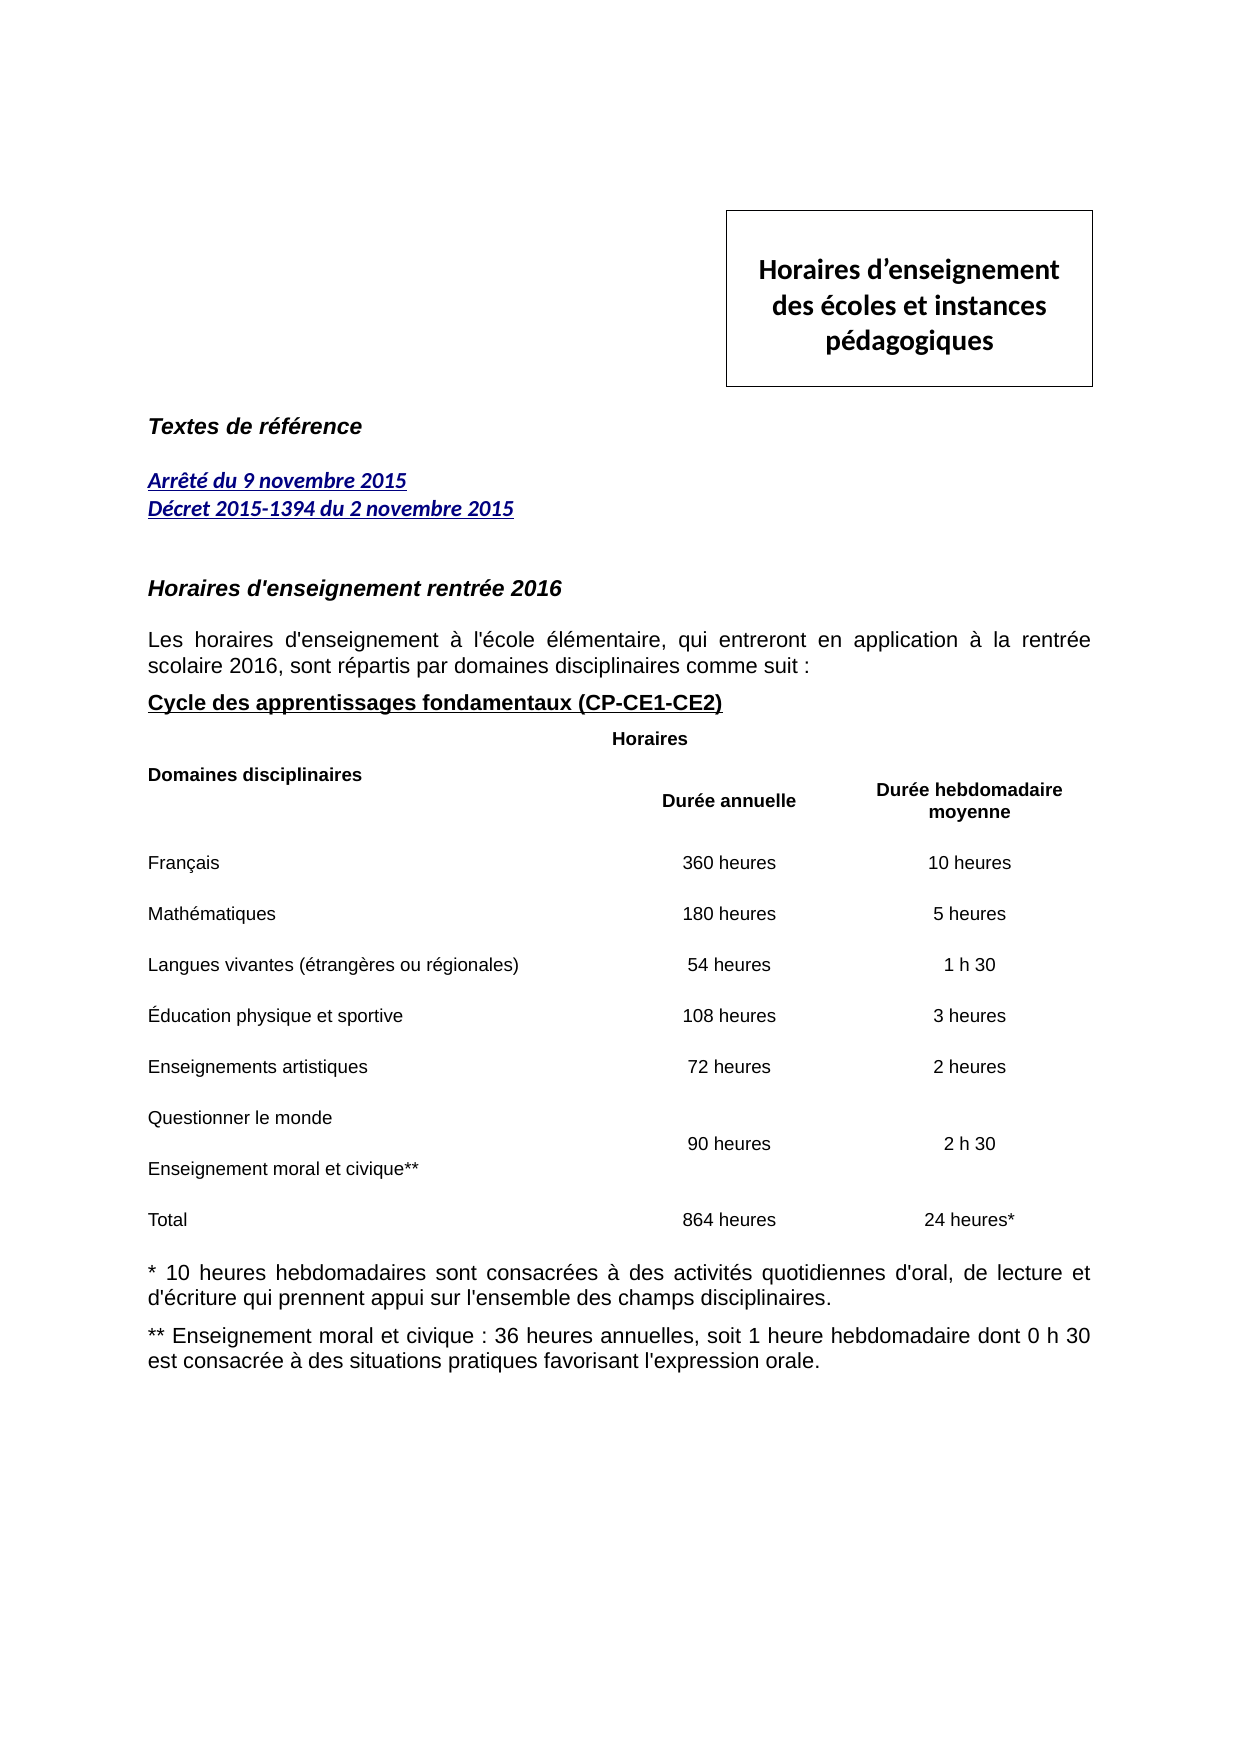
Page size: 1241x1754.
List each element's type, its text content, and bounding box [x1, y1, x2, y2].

table_cell 54 heures [611, 954, 847, 1005]
table_cell 24 heures* [848, 1209, 1092, 1260]
table_cell Durée hebdomadaire moyenne [848, 779, 1092, 852]
text Décret 2015-1394 du 2 novembre 2015 [148, 494, 1093, 522]
table_cell 1 h 30 [848, 954, 1092, 1005]
table_cell Questionner le monde Enseignement moral et civique** [147, 1107, 611, 1209]
table_cell Mathématiques [147, 903, 611, 954]
text Horaires d’enseignement des écoles et instances pédagogiques [727, 248, 1092, 358]
table_cell Durée annuelle [611, 779, 847, 852]
table_cell 360 heures [611, 852, 847, 903]
text Arrêté du 9 novembre 2015 [148, 466, 1093, 494]
text ** Enseignement moral et civique : 36 heures annuelles, soit 1 heure hebdomadaire dont 0 h 30 est consacrée à des situations pratiques favorisant l'expression orale. [148, 1323, 1093, 1373]
text * 10 heures hebdomadaires sont consacrées à des activités quotidiennes d'oral, de lecture et d'écriture qui prennent appui sur l'ensemble des champs disciplinaires. [148, 1260, 1093, 1310]
table_cell Français [147, 852, 611, 903]
text Horaires d'enseignement rentrée 2016 [148, 574, 1093, 601]
table_cell 864 heures [611, 1209, 847, 1260]
table_cell Éducation physique et sportive [147, 1005, 611, 1056]
table_cell 2 h 30 [848, 1107, 1092, 1209]
text Textes de référence [148, 413, 1093, 439]
table_cell 5 heures [848, 903, 1092, 954]
table_header Domaines disciplinaires [147, 728, 611, 852]
table_header Horaires [611, 728, 1092, 779]
table_cell 108 heures [611, 1005, 847, 1056]
table_cell 2 heures [848, 1056, 1092, 1107]
table_cell Langues vivantes (étrangères ou régionales) [147, 954, 611, 1005]
table_cell Enseignements artistiques [147, 1056, 611, 1107]
table_cell 10 heures [848, 852, 1092, 903]
table_cell 72 heures [611, 1056, 847, 1107]
table_cell 3 heures [848, 1005, 1092, 1056]
table_cell Total [147, 1209, 611, 1260]
table_cell 180 heures [611, 903, 847, 954]
table_cell 90 heures [611, 1107, 847, 1209]
text Les horaires d'enseignement à l'école élémentaire, qui entreront en application à la rentrée scolaire 2016, sont répartis par domaines disciplinaires comme suit : [148, 627, 1093, 678]
text Cycle des apprentissages fondamentaux (CP-CE1-CE2) [148, 690, 1093, 715]
